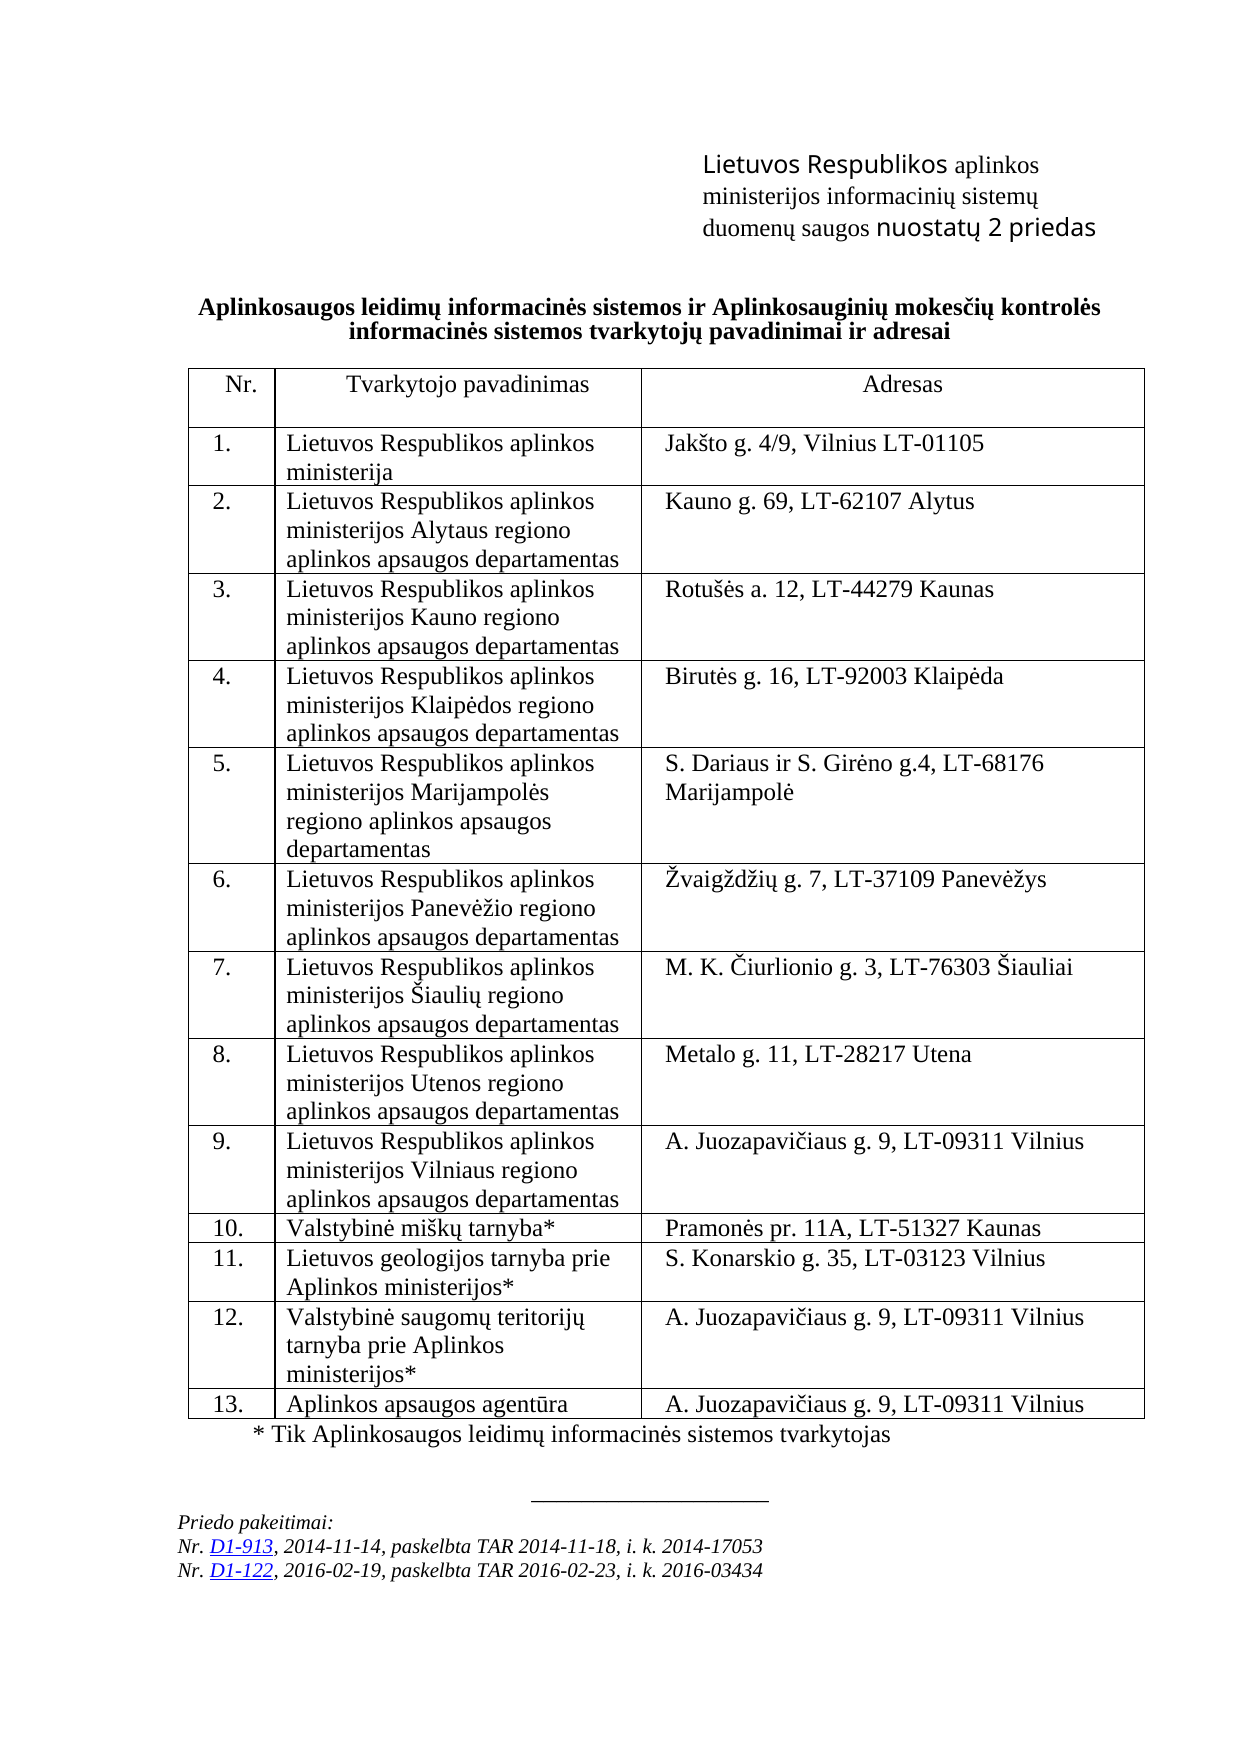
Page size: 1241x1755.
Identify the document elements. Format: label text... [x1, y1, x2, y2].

table_cell Lietuvos Respublikos aplinkos ministerijos Kauno regiono aplinkos apsaugos departamentas [276, 574, 641, 660]
table_cell Lietuvos Respublikos aplinkos ministerijos Šiaulių regiono aplinkos apsaugos departamentas [276, 952, 641, 1038]
table_header Nr. [189, 369, 274, 427]
text ___________________ [177, 1476, 1122, 1505]
table_cell 7. [189, 952, 274, 1038]
text Nr. D1-122, 2016-02-19, paskelbta TAR 2016-02-23, i. k. 2016-03434 [177, 1558, 1122, 1582]
table_header Adresas [642, 369, 1144, 427]
table_cell Metalo g. 11, LT-28217 Utena [642, 1039, 1144, 1125]
table_header Tvarkytojo pavadinimas [276, 369, 641, 427]
table_cell 11. [189, 1243, 274, 1301]
table_cell Pramonės pr. 11A, LT-51327 Kaunas [642, 1214, 1144, 1242]
table_cell Lietuvos Respublikos aplinkos ministerijos Utenos regiono aplinkos apsaugos departamentas [276, 1039, 641, 1125]
table_cell 9. [189, 1126, 274, 1212]
table_cell S. Konarskio g. 35, LT-03123 Vilnius [642, 1243, 1144, 1301]
table_cell Jakšto g. 4/9, Vilnius LT-01105 [642, 428, 1144, 485]
text Aplinkosaugos leidimų informacinės sistemos ir Aplinkosauginių mokesčių kontrolės informacinės sistemos tvarkytojų pavadinimai ir adresai [177, 296, 1122, 344]
table_cell A. Juozapavičiaus g. 9, LT-09311 Vilnius [642, 1389, 1144, 1418]
table_cell 3. [189, 574, 274, 660]
table_cell Valstybinė miškų tarnyba* [276, 1214, 641, 1242]
table_cell 1. [189, 428, 274, 485]
table_cell Valstybinė saugomų teritorijų tarnyba prie Aplinkos ministerijos* [276, 1302, 641, 1388]
table_cell S. Dariaus ir S. Girėno g.4, LT-68176 Marijampolė [642, 748, 1144, 863]
table_cell M. K. Čiurlionio g. 3, LT-76303 Šiauliai [642, 952, 1144, 1038]
table_cell A. Juozapavičiaus g. 9, LT-09311 Vilnius [642, 1126, 1144, 1212]
table_cell 8. [189, 1039, 274, 1125]
table_cell Lietuvos Respublikos aplinkos ministerijos Vilniaus regiono aplinkos apsaugos departamentas [276, 1126, 641, 1212]
table_cell Lietuvos geologijos tarnyba prie Aplinkos ministerijos* [276, 1243, 641, 1301]
table_cell 12. [189, 1302, 274, 1388]
table_cell Lietuvos Respublikos aplinkos ministerijos Klaipėdos regiono aplinkos apsaugos departamentas [276, 661, 641, 747]
text Lietuvos Respublikos aplinkos ministerijos informacinių sistemų duomenų saugos nuostatų 2 priedas [702, 147, 1122, 244]
table_cell Rotušės a. 12, LT-44279 Kaunas [642, 574, 1144, 660]
table_cell Lietuvos Respublikos aplinkos ministerija [276, 428, 641, 485]
table_cell 10. [189, 1214, 274, 1242]
table_cell 13. [189, 1389, 274, 1418]
text Priedo pakeitimai: [177, 1510, 1122, 1534]
table_cell Žvaigždžių g. 7, LT-37109 Panevėžys [642, 864, 1144, 951]
text Nr. D1-913, 2014-11-14, paskelbta TAR 2014-11-18, i. k. 2014-17053 [177, 1534, 1122, 1558]
table_cell Lietuvos Respublikos aplinkos ministerijos Panevėžio regiono aplinkos apsaugos departamentas [276, 864, 641, 951]
table_cell Aplinkos apsaugos agentūra [276, 1389, 641, 1418]
text * Tik Aplinkosaugos leidimų informacinės sistemos tvarkytojas [177, 1419, 1122, 1448]
table_cell 4. [189, 661, 274, 747]
table_cell A. Juozapavičiaus g. 9, LT-09311 Vilnius [642, 1302, 1144, 1388]
table_cell Lietuvos Respublikos aplinkos ministerijos Alytaus regiono aplinkos apsaugos departamentas [276, 486, 641, 573]
table_cell Lietuvos Respublikos aplinkos ministerijos Marijampolės regiono aplinkos apsaugos departamentas [276, 748, 641, 863]
table_cell 5. [189, 748, 274, 863]
table_cell 6. [189, 864, 274, 951]
table_cell Kauno g. 69, LT-62107 Alytus [642, 486, 1144, 573]
table_cell Birutės g. 16, LT-92003 Klaipėda [642, 661, 1144, 747]
table_cell 2. [189, 486, 274, 573]
